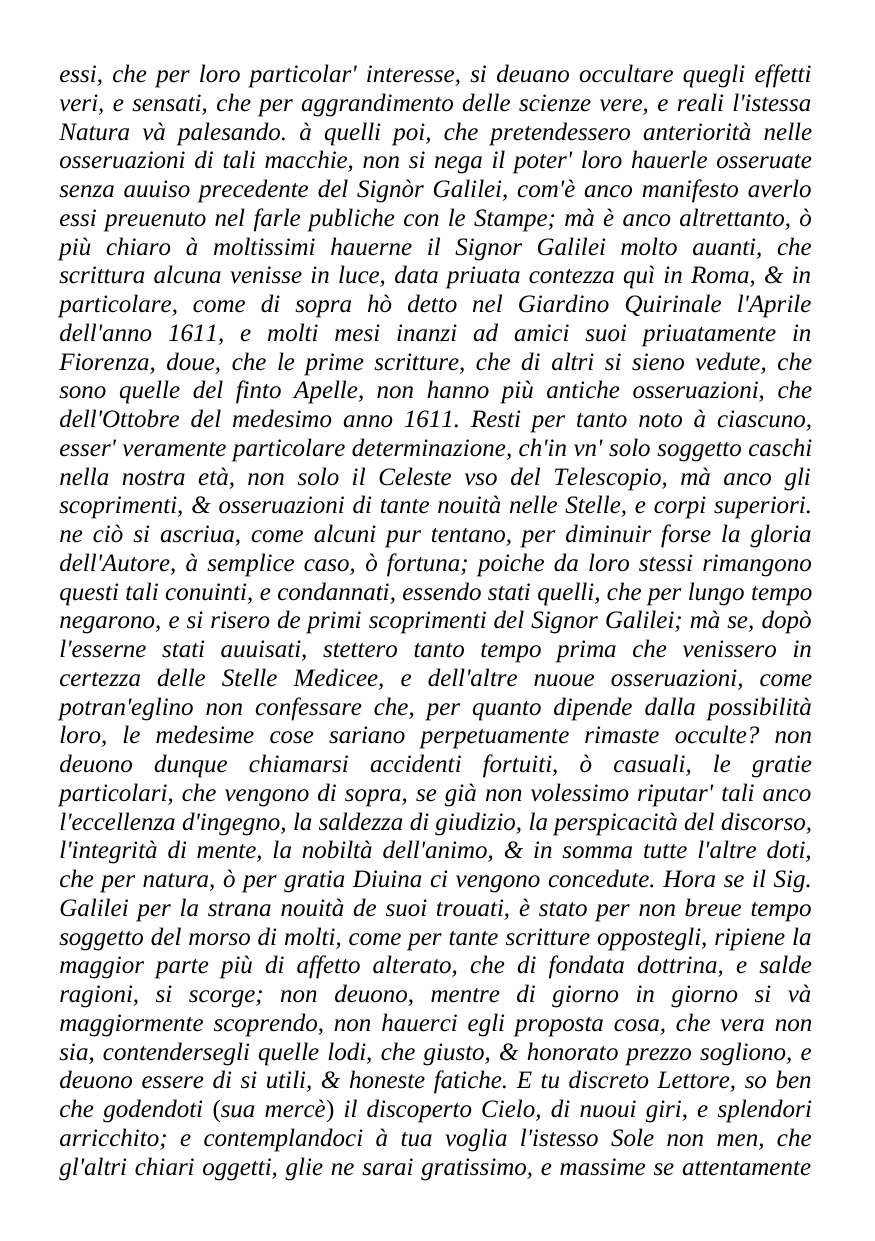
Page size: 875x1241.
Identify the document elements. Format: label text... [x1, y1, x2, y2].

text essi, che per loro particolar' interesse, si deuano occultare quegli effetti veri, e sensati, che per aggrandimento delle scienze vere, e reali l'istessa Natura và palesando. à quelli poi, che pretendessero anteriorità nelle osseruazioni di tali macchie, non si nega il poter' loro hauerle osseruate senza auuiso precedente del Signòr Galilei, com'è anco manifesto averlo essi preuenuto nel farle publiche con le Stampe; mà è anco altrettanto, ò più chiaro à moltissimi hauerne il Signor Galilei molto auanti, che scrittura alcuna venisse in luce, data priuata contezza quì in Roma, & in particolare, come di sopra hò detto nel Giardino Quirinale l'Aprile dell'anno 1611, e molti mesi inanzi ad amici suoi priuatamente in Fiorenza, doue, che le prime scritture, che di altri si sieno vedute, che sono quelle del finto Apelle, non hanno più antiche osseruazioni, che dell'Ottobre del medesimo anno 1611. Resti per tanto noto à ciascuno, esser' veramente particolare determinazione, ch'in vn' solo soggetto caschi nella nostra età, non solo il Celeste vso del Telescopio, mà anco gli scoprimenti, & osseruazioni di tante nouità nelle Stelle, e corpi superiori. ne ciò si ascriua, come alcuni pur tentano, per diminuir forse la gloria dell'Autore, à semplice caso, ò fortuna; poiche da loro stessi rimangono questi tali conuinti, e condannati, essendo stati quelli, che per lungo tempo negarono, e si risero de primi scoprimenti del Signor Galilei; mà se, dopò l'esserne stati auuisati, stettero tanto tempo prima che venissero in certezza delle Stelle Medicee, e dell'altre nuoue osseruazioni, come potran'eglino non confessare che, per quanto dipende dalla possibilità loro, le medesime cose sariano perpetuamente rimaste occulte? non deuono dunque chiamarsi accidenti fortuiti, ò casuali, le gratie particolari, che vengono di sopra, se già non volessimo riputar' tali anco l'eccellenza d'ingegno, la saldezza di giudizio, la perspicacità del discorso, l'integrità di mente, la nobiltà dell'animo, & in somma tutte l'altre doti, che per natura, ò per gratia Diuina ci vengono concedute. Hora se il Sig. Galilei per la strana nouità de suoi trouati, è stato per non breue tempo soggetto del morso di molti, come per tante scritture oppostegli, ripiene la maggior parte più di affetto alterato, che di fondata dottrina, e salde ragioni, si scorge; non deuono, mentre di giorno in giorno si và maggiormente scoprendo, non hauerci egli proposta cosa, che vera non sia, contendersegli quelle lodi, che giusto, & honorato prezzo sogliono, e deuono essere di si utili, & honeste fatiche. E tu discreto Lettore, so ben che godendoti (sua mercè) il discoperto Cielo, di nuoui giri, e splendori arricchito; e contemplandoci à tua voglia l'istesso Sole non men, che gl'altri chiari oggetti, glie ne sarai gratissimo, e massime se attentamente [59, 59, 815, 1180]
